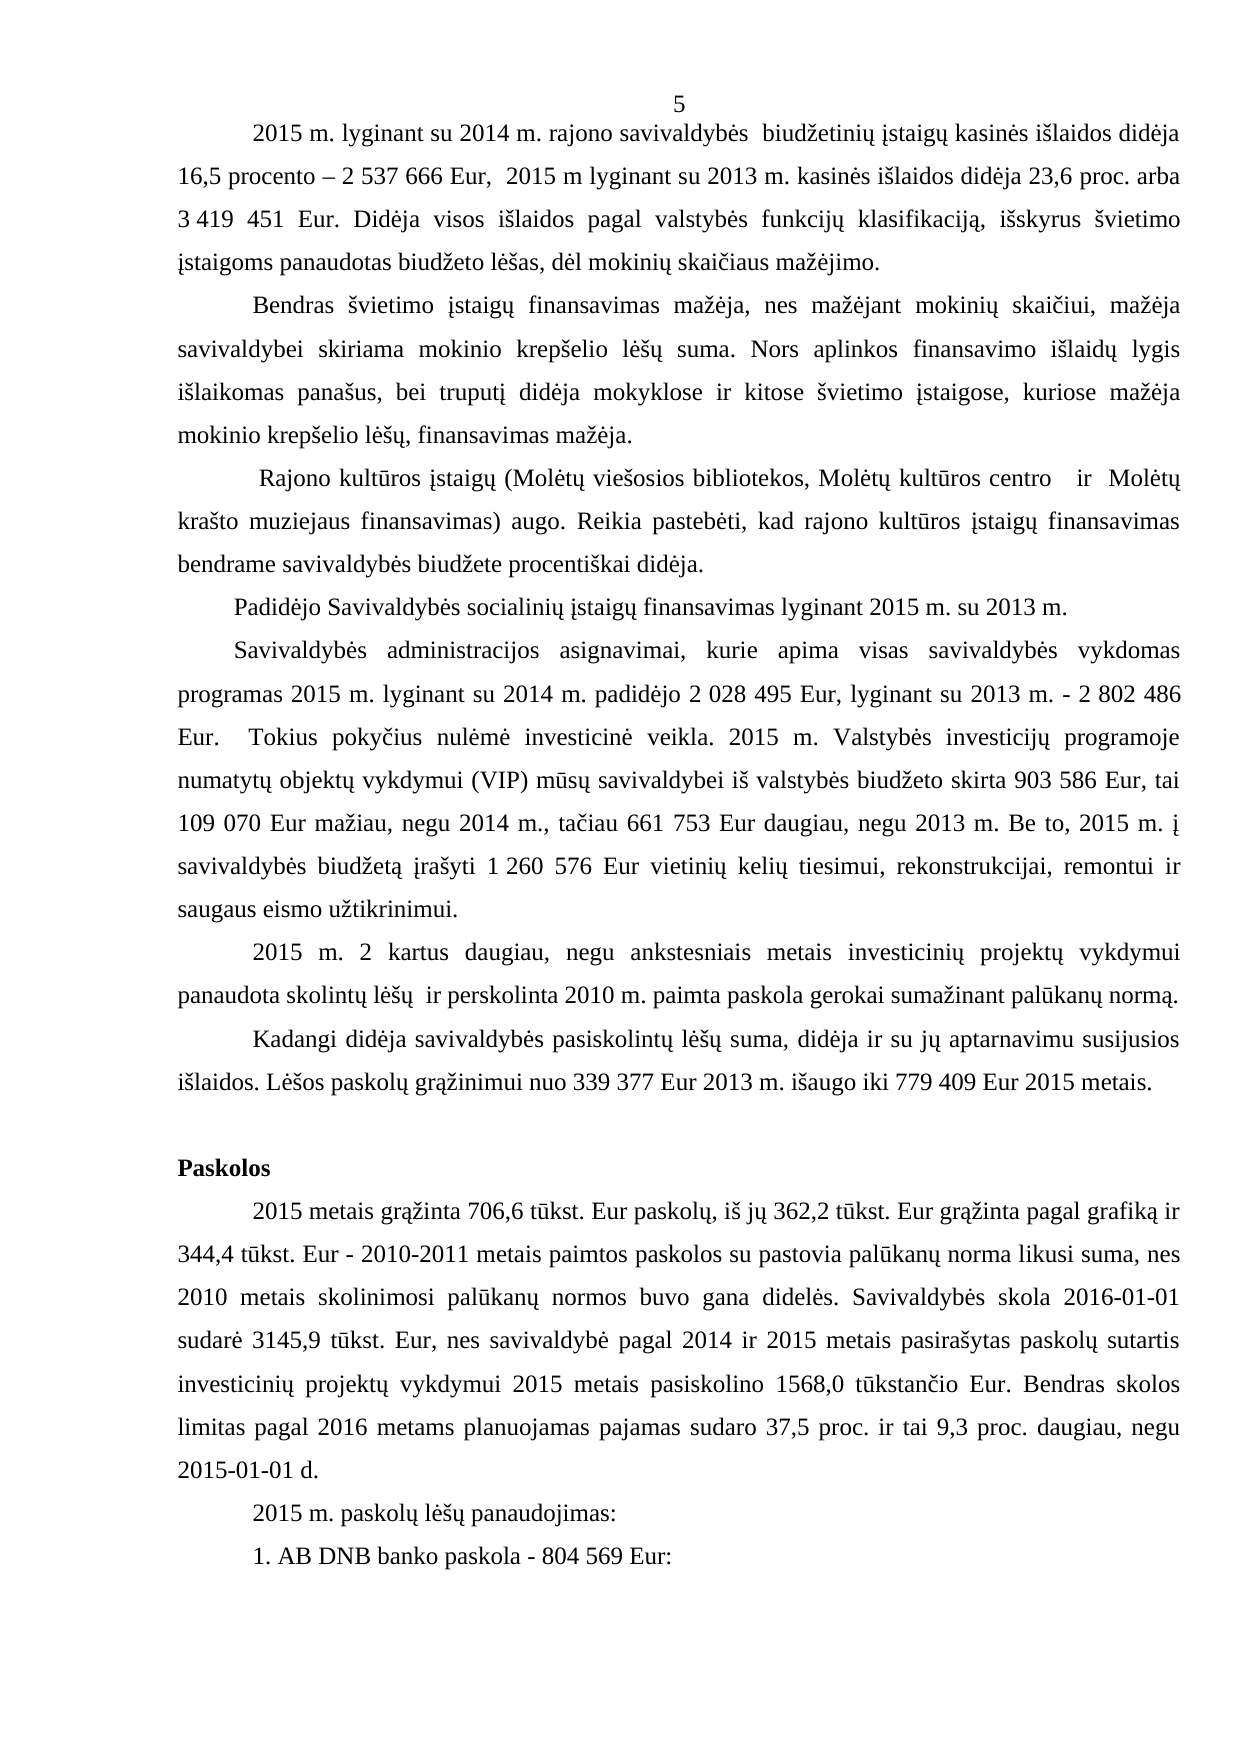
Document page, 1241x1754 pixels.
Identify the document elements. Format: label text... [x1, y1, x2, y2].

text 2015 m. lyginant su 2014 m. rajono savivaldybės biudžetinių įstaigų kasinės išlaidos didėja 16,5 procento – 2 537 666 Eur, 2015 m lyginant su 2013 m. kasinės išlaidos didėja 23,6 proc. arba 3 419 451 Eur. Didėja visos išlaidos pagal valstybės funkcijų klasifikaciją, išskyrus švietimo įstaigoms panaudotas biudžeto lėšas, dėl mokinių skaičiaus mažėjimo. [177, 118, 1181, 276]
text 2015 metais grąžinta 706,6 tūkst. Eur paskolų, iš jų 362,2 tūkst. Eur grąžinta pagal grafiką ir 344,4 tūkst. Eur - 2010-2011 metais paimtos paskolos su pastovia palūkanų norma likusi suma, nes 2010 metais skolinimosi palūkanų normos buvo gana didelės. Savivaldybės skola 2016-01-01 sudarė 3145,9 tūkst. Eur, nes savivaldybė pagal 2014 ir 2015 metais pasirašytas paskolų sutartis investicinių projektų vykdymui 2015 metais pasiskolino 1568,0 tūkstančio Eur. Bendras skolos limitas pagal 2016 metams planuojamas pajamas sudaro 37,5 proc. ir tai 9,3 proc. daugiau, negu 2015-01-01 d. [177, 1196, 1181, 1484]
text Bendras švietimo įstaigų finansavimas mažėja, nes mažėjant mokinių skaičiui, mažėja savivaldybei skiriama mokinio krepšelio lėšų suma. Nors aplinkos finansavimo išlaidų lygis išlaikomas panašus, bei truputį didėja mokyklose ir kitose švietimo įstaigose, kuriose mažėja mokinio krepšelio lėšų, finansavimas mažėja. [177, 291, 1181, 449]
text Kadangi didėja savivaldybės pasiskolintų lėšų suma, didėja ir su jų aptarnavimu susijusios išlaidos. Lėšos paskolų grąžinimui nuo 339 377 Eur 2013 m. išaugo iki 779 409 Eur 2015 metais. [177, 1024, 1181, 1096]
text 2015 m. 2 kartus daugiau, negu ankstesniais metais investicinių projektų vykdymui panaudota skolintų lėšų ir perskolinta 2010 m. paimta paskola gerokai sumažinant palūkanų normą. [177, 937, 1181, 1009]
text Paskolos [177, 1153, 1181, 1182]
text 2015 m. paskolų lėšų panaudojimas: [177, 1498, 1181, 1527]
text Padidėjo Savivaldybės socialinių įstaigų finansavimas lyginant 2015 m. su 2013 m. [177, 592, 1181, 621]
text 1. AB DNB banko paskola - 804 569 Eur: [177, 1541, 1181, 1570]
text Savivaldybės administracijos asignavimai, kurie apima visas savivaldybės vykdomas programas 2015 m. lyginant su 2014 m. padidėjo 2 028 495 Eur, lyginant su 2013 m. - 2 802 486 Eur. Tokius pokyčius nulėmė investicinė veikla. 2015 m. Valstybės investicijų programoje numatytų objektų vykdymui (VIP) mūsų savivaldybei iš valstybės biudžeto skirta 903 586 Eur, tai 109 070 Eur mažiau, negu 2014 m., tačiau 661 753 Eur daugiau, negu 2013 m. Be to, 2015 m. į savivaldybės biudžetą įrašyti 1 260 576 Eur vietinių kelių tiesimui, rekonstrukcijai, remontui ir saugaus eismo užtikrinimui. [177, 636, 1181, 923]
text Rajono kultūros įstaigų (Molėtų viešosios bibliotekos, Molėtų kultūros centro ir Molėtų krašto muziejaus finansavimas) augo. Reikia pastebėti, kad rajono kultūros įstaigų finansavimas bendrame savivaldybės biudžete procentiškai didėja. [177, 463, 1181, 578]
